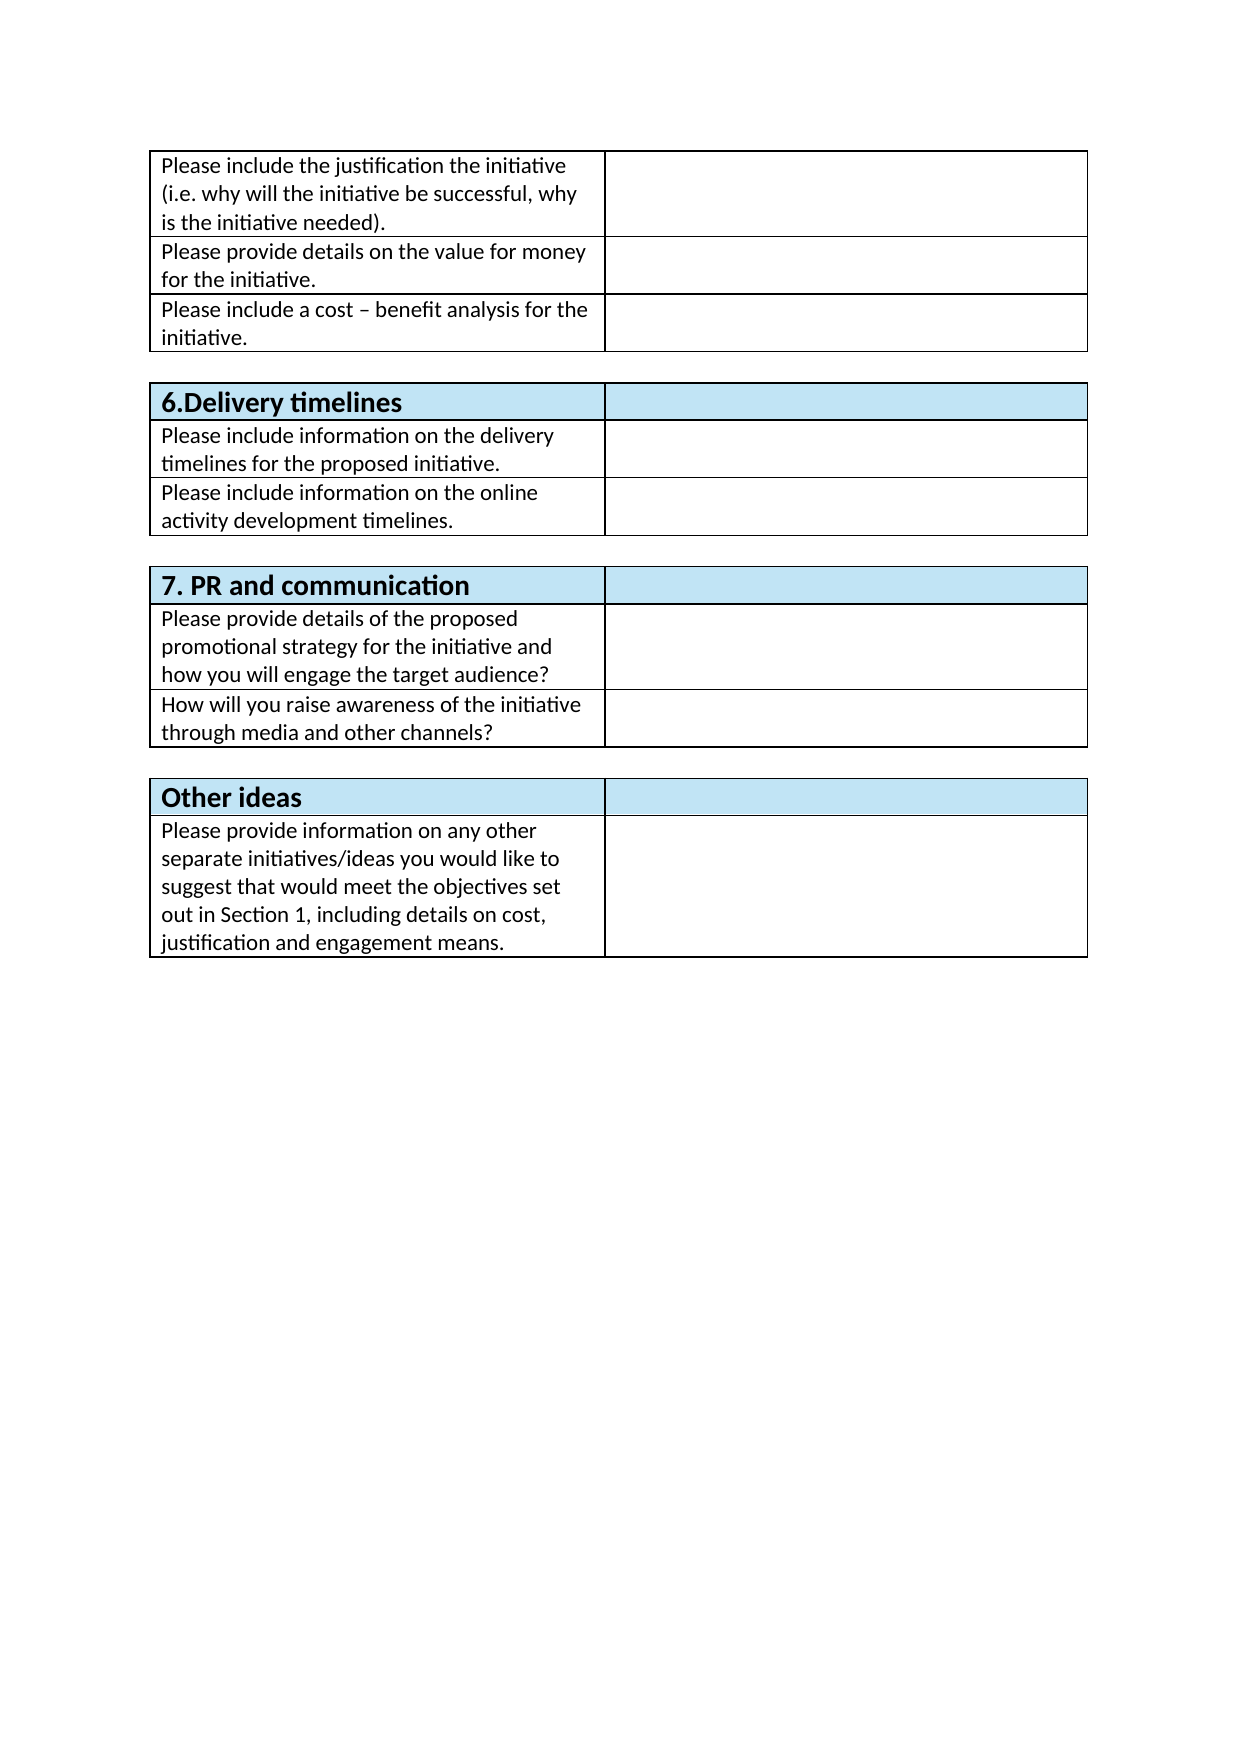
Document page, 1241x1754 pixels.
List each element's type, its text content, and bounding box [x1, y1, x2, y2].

table_header [606, 567, 1087, 603]
table_cell Please provide details on the value for money for the initiative. [151, 237, 604, 293]
table_header [606, 384, 1087, 419]
table_cell Please include a cost – benefit analysis for the initiative. [151, 295, 604, 351]
table_cell [606, 605, 1087, 688]
table_cell [606, 152, 1087, 236]
table_header Other ideas [151, 779, 604, 814]
table_cell [606, 295, 1087, 351]
table_cell Please include information on the online activity development timelines. [151, 478, 604, 534]
table_cell [606, 237, 1087, 293]
table_header 6.Delivery timelines [151, 384, 604, 419]
table_cell [606, 816, 1087, 956]
table_cell Please include information on the delivery timelines for the proposed initiative. [151, 421, 604, 477]
table_header [606, 779, 1087, 814]
table_cell Please provide details of the proposed promotional strategy for the initiative and how you will engage the target audience? [151, 605, 604, 688]
table_cell [606, 421, 1087, 477]
table_cell Please provide information on any other separate initiatives/ideas you would like to suggest that would meet the objectives set out in Section 1, including details on cost, justification and engagement means. [151, 816, 604, 956]
table_cell How will you raise awareness of the initiative through media and other channels? [151, 690, 604, 746]
table_header 7. PR and communication [151, 567, 604, 603]
table_cell [606, 478, 1087, 534]
table_cell Please include the justification the initiative (i.e. why will the initiative be successful, why is the initiative needed). [151, 152, 604, 236]
table_cell [606, 690, 1087, 746]
